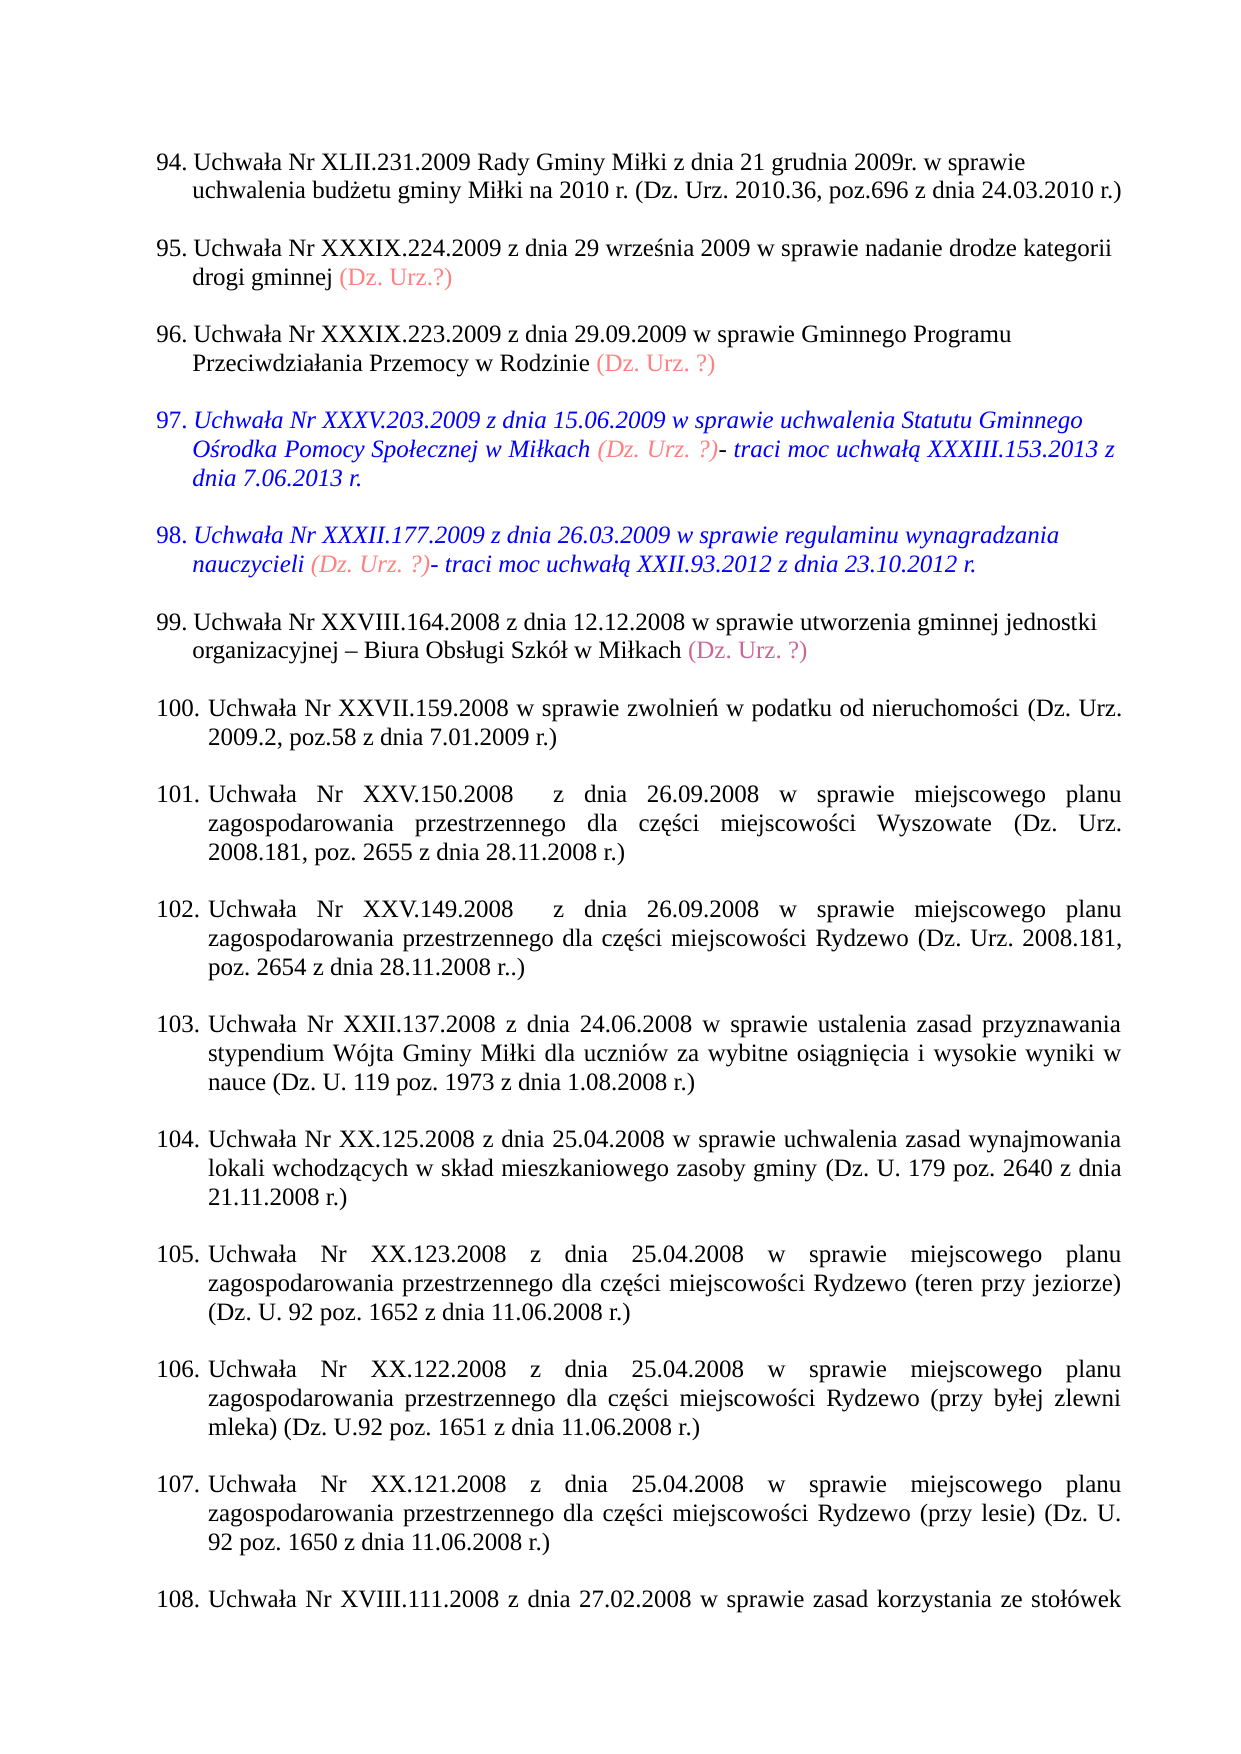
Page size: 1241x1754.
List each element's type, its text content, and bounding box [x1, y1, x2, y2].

list Uchwała Nr XX.122.2008 z dnia 25.04.2008 w sprawie miejscowego planu zagospodarowania przestrzennego dla części miejscowości Rydzewo (przy byłej zlewni mleka) (Dz. U.92 poz. 1651 z dnia 11.06.2008 r.) [156, 1354, 1122, 1441]
text nauczycieli (Dz. Urz. ?)- traci moc uchwałą XXII.93.2012 z dnia 23.10.2012 r. [118, 549, 1122, 578]
text uchwalenia budżetu gminy Miłki na 2010 r. (Dz. Urz. 2010.36, poz.696 z dnia 24.03.2010 r.) [118, 176, 1122, 204]
list Uchwała Nr XXXV.203.2009 z dnia 15.06.2009 w sprawie uchwalenia Statutu Gminnego [156, 406, 1122, 434]
list Uchwała Nr XXVIII.164.2008 z dnia 12.12.2008 w sprawie utworzenia gminnej jednostki [156, 607, 1122, 636]
list Uchwała Nr XX.121.2008 z dnia 25.04.2008 w sprawie miejscowego planu zagospodarowania przestrzennego dla części miejscowości Rydzewo (przy lesie) (Dz. U. 92 poz. 1650 z dnia 11.06.2008 r.) [156, 1469, 1122, 1556]
list Uchwała Nr XXII.137.2008 z dnia 24.06.2008 w sprawie ustalenia zasad przyznawania stypendium Wójta Gminy Miłki dla uczniów za wybitne osiągnięcia i wysokie wyniki w nauce (Dz. U. 119 poz. 1973 z dnia 1.08.2008 r.) [156, 1009, 1122, 1096]
text Ośrodka Pomocy Społecznej w Miłkach (Dz. Urz. ?)- traci moc uchwałą XXXIII.153.2013 z dnia 7.06.2013 r. [118, 434, 1122, 492]
text drogi gminnej (Dz. Urz.?) [118, 262, 1122, 291]
list Uchwała Nr XXV.150.2008 z dnia 26.09.2008 w sprawie miejscowego planu zagospodarowania przestrzennego dla części miejscowości Wyszowate (Dz. Urz. 2008.181, poz. 2655 z dnia 28.11.2008 r.) [156, 779, 1122, 866]
list Uchwała Nr XXXII.177.2009 z dnia 26.03.2009 w sprawie regulaminu wynagradzania [156, 521, 1122, 549]
list Uchwała Nr XX.123.2008 z dnia 25.04.2008 w sprawie miejscowego planu zagospodarowania przestrzennego dla części miejscowości Rydzewo (teren przy jeziorze) (Dz. U. 92 poz. 1652 z dnia 11.06.2008 r.) [156, 1239, 1122, 1326]
list Uchwała Nr XVIII.111.2008 z dnia 27.02.2008 w sprawie zasad korzystania ze stołówek [156, 1584, 1122, 1613]
list Uchwała Nr XXV.149.2008 z dnia 26.09.2008 w sprawie miejscowego planu zagospodarowania przestrzennego dla części miejscowości Rydzewo (Dz. Urz. 2008.181, poz. 2654 z dnia 28.11.2008 r..) [156, 894, 1122, 981]
list Uchwała Nr XXXIX.223.2009 z dnia 29.09.2009 w sprawie Gminnego Programu [156, 319, 1122, 348]
list Uchwała Nr XLII.231.2009 Rady Gminy Miłki z dnia 21 grudnia 2009r. w sprawie [156, 147, 1122, 176]
list Uchwała Nr XXXIX.224.2009 z dnia 29 września 2009 w sprawie nadanie drodze kategorii [156, 233, 1122, 262]
list Uchwała Nr XX.125.2008 z dnia 25.04.2008 w sprawie uchwalenia zasad wynajmowania lokali wchodzących w skład mieszkaniowego zasoby gminy (Dz. U. 179 poz. 2640 z dnia 21.11.2008 r.) [156, 1124, 1122, 1211]
list Uchwała Nr XXVII.159.2008 w sprawie zwolnień w podatku od nieruchomości (Dz. Urz. 2009.2, poz.58 z dnia 7.01.2009 r.) [156, 693, 1122, 751]
text organizacyjnej – Biura Obsługi Szkół w Miłkach (Dz. Urz. ?) [118, 636, 1122, 664]
text Przeciwdziałania Przemocy w Rodzinie (Dz. Urz. ?) [118, 348, 1122, 377]
